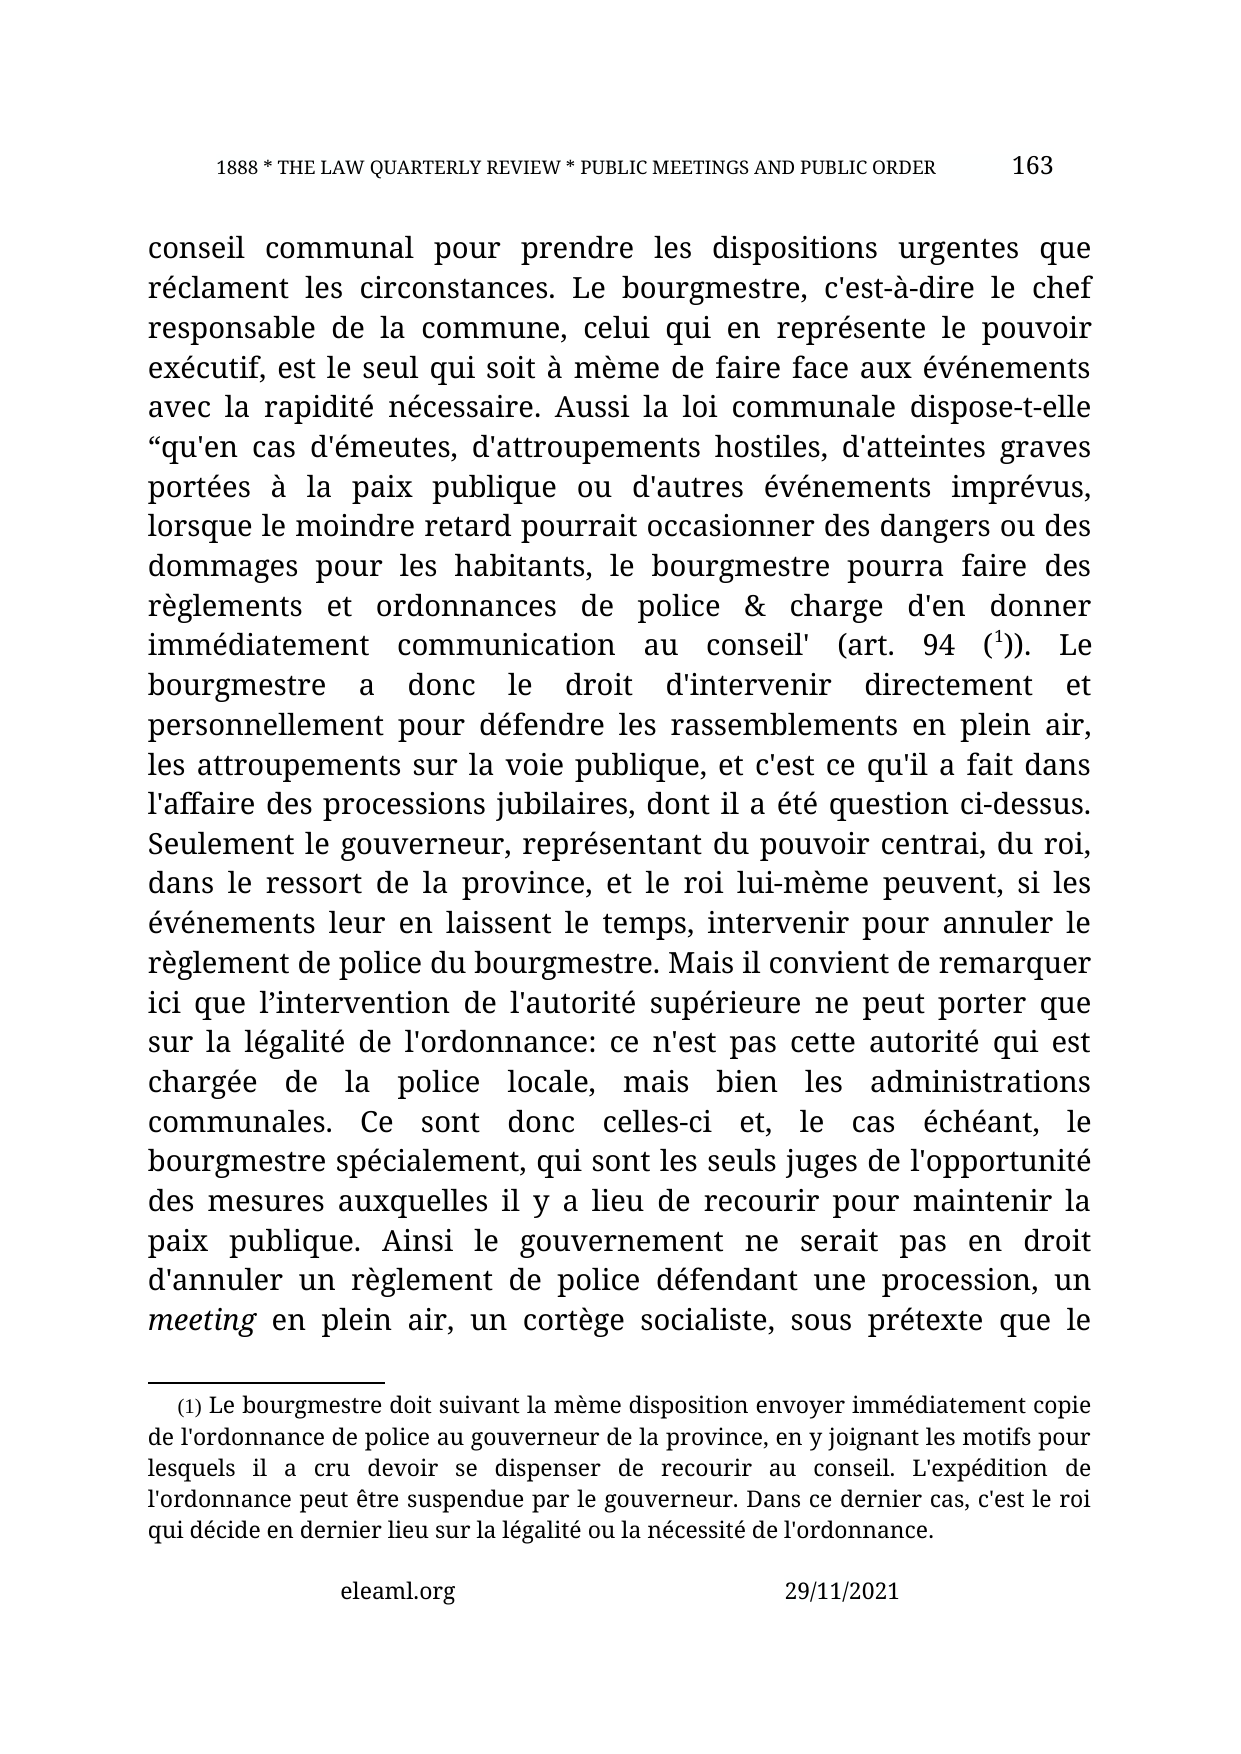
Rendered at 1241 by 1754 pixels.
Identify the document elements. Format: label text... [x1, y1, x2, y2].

text conseil communal pour prendre les dispositions urgentes que réclament les circonstances. Le bourgmestre, c'est-à-dire le chef responsable de la commune, celui qui en représente le pouvoir exécutif, est le seul qui soit à mème de faire face aux événements avec la rapidité nécessaire. Aussi la loi communale dispose-t-elle “qu'en cas d'émeutes, d'attroupements hostiles, d'atteintes graves portées à la paix publique ou d'autres événements imprévus, lorsque le moindre retard pourrait occasionner des dangers ou des dommages pour les habitants, le bourgmestre pourra faire des règlements et ordonnances de police & charge d'en donner immédiatement communication au conseil' (art. 94 ()). Le bourgmestre a donc le droit d'intervenir directement et personnellement pour défendre les rassemblements en plein air, les attroupements sur la voie publique, et c'est ce qu'il a fait dans l'affaire des processions jubilaires, dont il a été question ci-dessus. Seulement le gouverneur, représentant du pouvoir centrai, du roi, dans le ressort de la province, et le roi lui-mème peuvent, si les événements leur en laissent le temps, intervenir pour annuler le règlement de police du bourgmestre. Mais il convient de remarquer ici que l’intervention de l'autorité supérieure ne peut porter que sur la légalité de l'ordonnance: ce n'est pas cette autorité qui est chargée de la police locale, mais bien les administrations communales. Ce sont donc celles-ci et, le cas échéant, le bourgmestre spécialement, qui sont les seuls juges de l'opportunité des mesures auxquelles il y a lieu de recourir pour maintenir la paix publique. Ainsi le gouvernement ne serait pas en droit d'annuler un règlement de police défendant une procession, un meeting en plein air, un cortège socialiste, sous prétexte que le [148, 228, 1093, 1339]
text Le bourgmestre doit suivant la mème disposition envoyer immédiatement copie de l'ordonnance de police au gouverneur de la province, en y joignant les motifs pour lesquels il a cru devoir se dispenser de recourir au conseil. L'expédition de l'ordonnance peut être suspendue par le gouverneur. Dans ce dernier cas, c'est le roi qui décide en dernier lieu sur la légalité ou la nécessité de l'ordonnance. [148, 1389, 1093, 1546]
